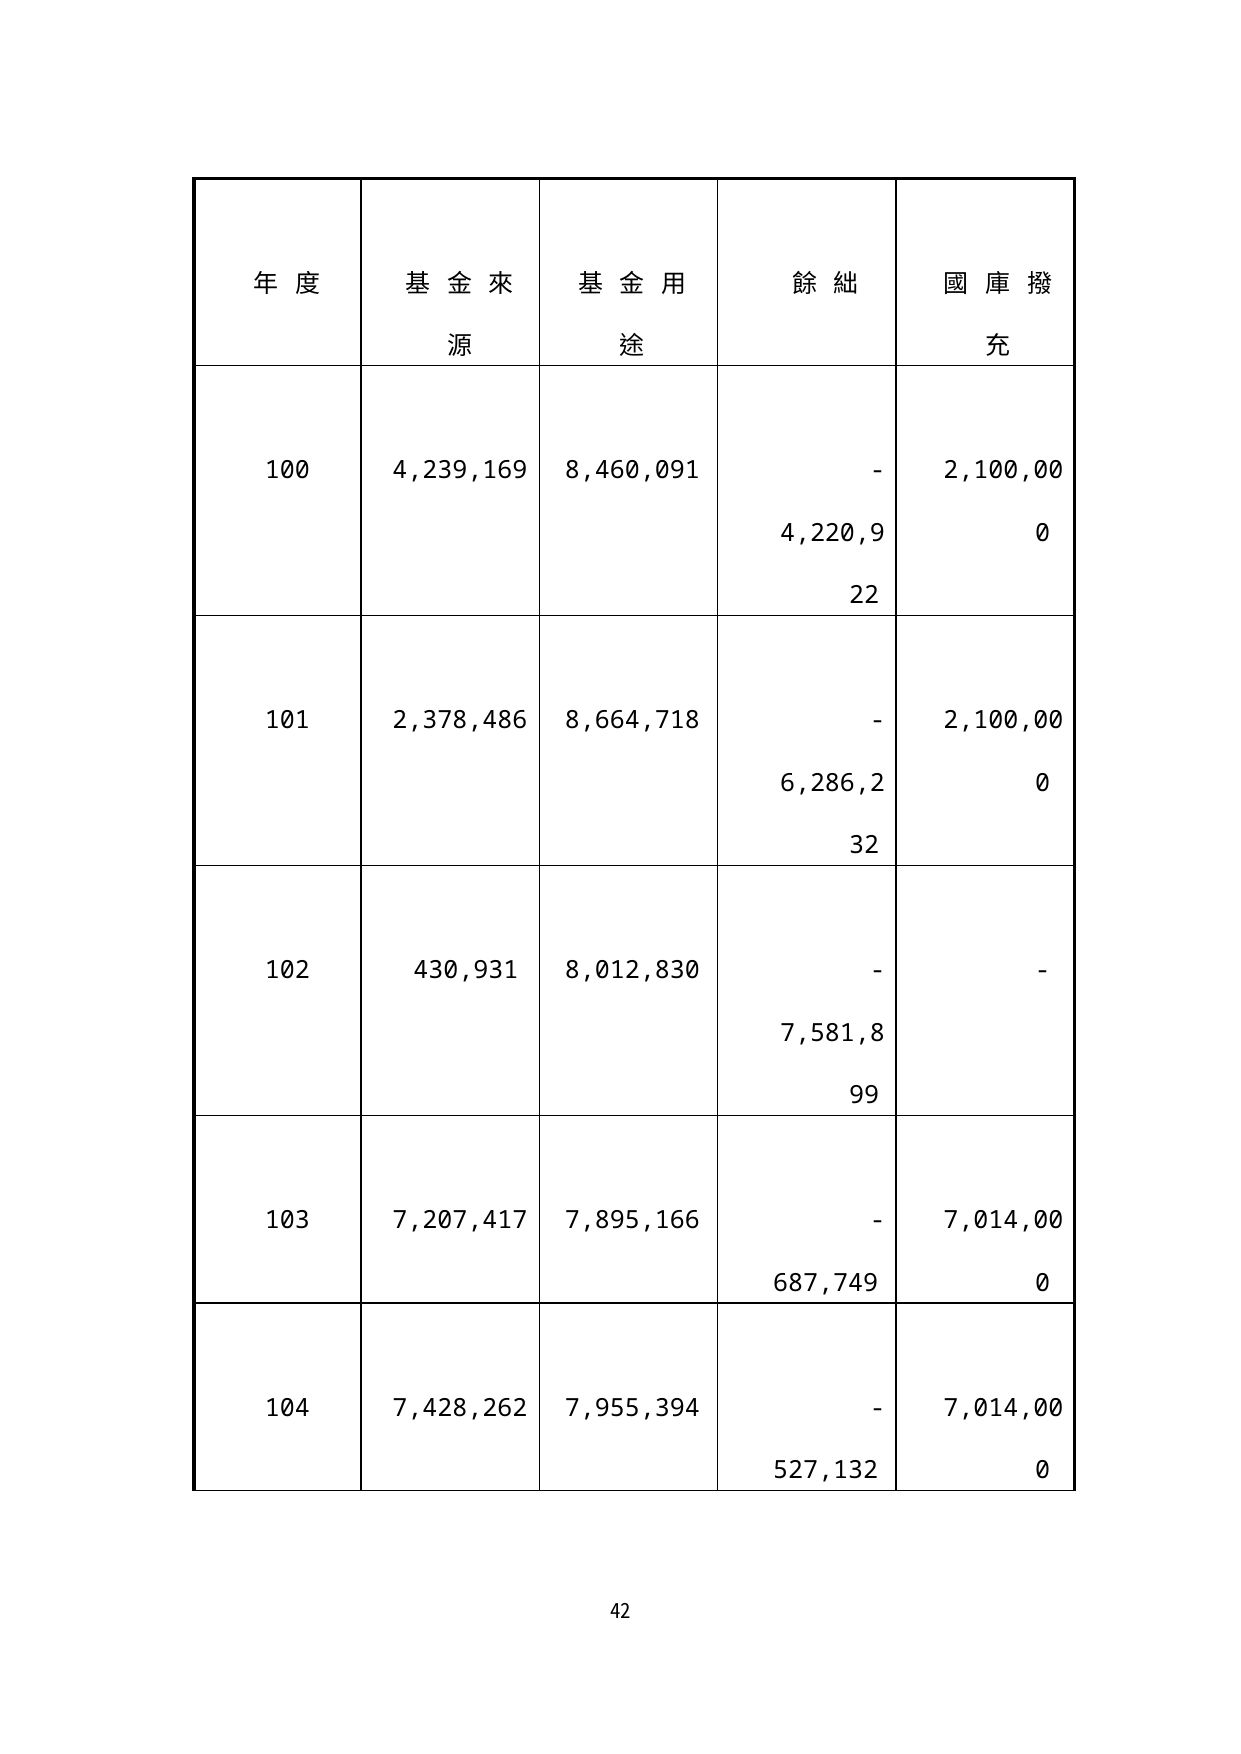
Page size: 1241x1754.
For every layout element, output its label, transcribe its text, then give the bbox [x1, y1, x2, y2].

table_cell 104 [196, 1304, 360, 1490]
table_header 餘絀 [718, 180, 895, 365]
table_cell -687,749 [718, 1116, 895, 1302]
table_cell 7,014,000 [897, 1116, 1073, 1302]
table_header 年度 [196, 180, 360, 365]
table_cell 2,100,000 [897, 616, 1073, 865]
table_cell 7,895,166 [540, 1116, 717, 1302]
table_cell 8,460,091 [540, 366, 717, 615]
table_header 國庫撥充 [897, 180, 1073, 365]
table_cell 7,207,417 [362, 1116, 539, 1302]
table_cell - [897, 866, 1073, 1115]
table_cell -7,581,899 [718, 866, 895, 1115]
table_header 基金來源 [362, 180, 539, 365]
table_cell -4,220,922 [718, 366, 895, 615]
table_header 基金用途 [540, 180, 717, 365]
table_cell 7,014,000 [897, 1304, 1073, 1490]
table_cell 2,100,000 [897, 366, 1073, 615]
table_cell -6,286,232 [718, 616, 895, 865]
table_cell -527,132 [718, 1304, 895, 1490]
table_cell 8,012,830 [540, 866, 717, 1115]
table_cell 103 [196, 1116, 360, 1302]
table_cell 7,955,394 [540, 1304, 717, 1490]
table_cell 101 [196, 616, 360, 865]
table_cell 430,931 [362, 866, 539, 1115]
table_cell 8,664,718 [540, 616, 717, 865]
table_cell 100 [196, 366, 360, 615]
table_cell 102 [196, 866, 360, 1115]
table_cell 7,428,262 [362, 1304, 539, 1490]
table_cell 4,239,169 [362, 366, 539, 615]
table_cell 2,378,486 [362, 616, 539, 865]
